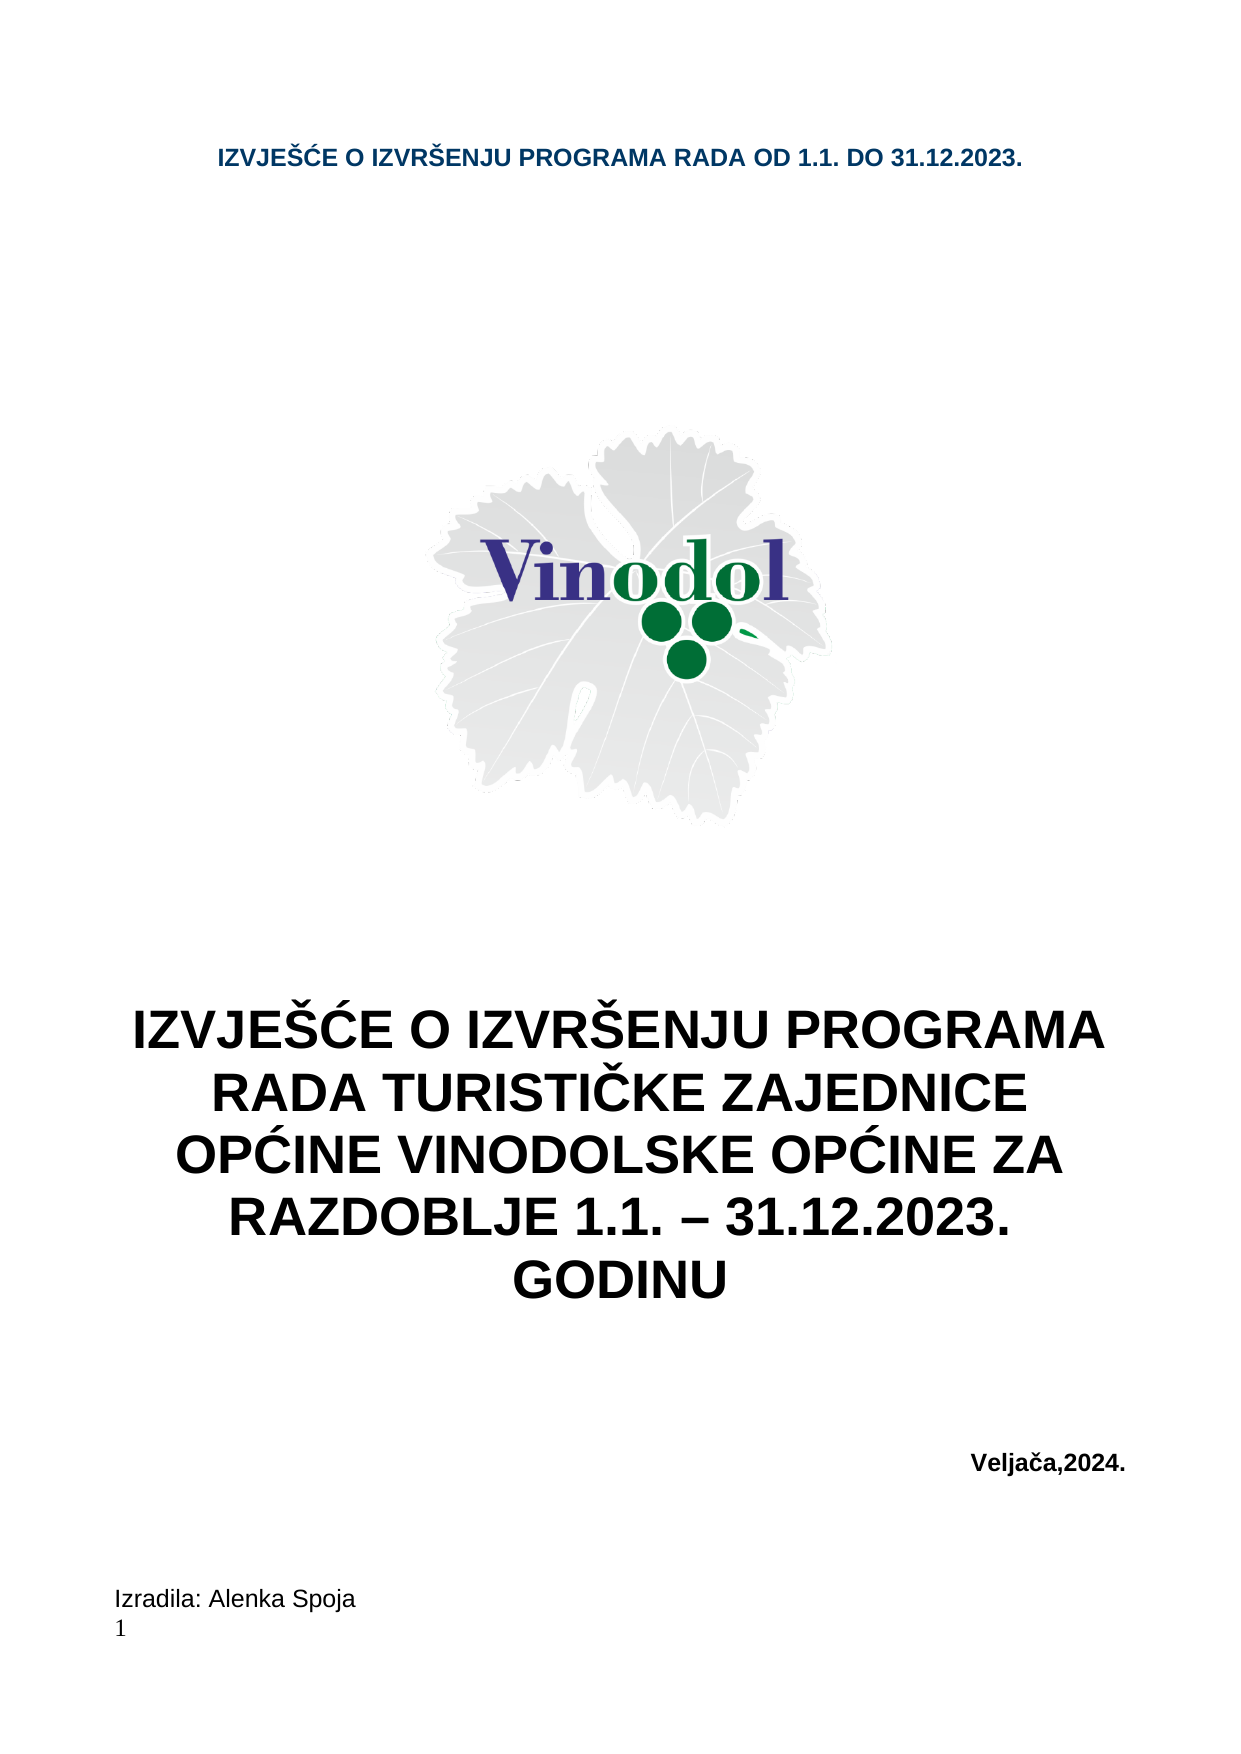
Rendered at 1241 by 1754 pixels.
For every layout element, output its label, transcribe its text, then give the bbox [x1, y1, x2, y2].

text IZVJEŠĆE O IZVRŠENJU PROGRAMA RADA TURISTIČKE ZAJEDNICE OPĆINE VINODOLSKE OPĆINE ZA RAZDOBLJE 1.1. – 31.12.2023. GODINU [114, 998, 1126, 1309]
text Veljača,2024. [114, 1448, 1126, 1477]
